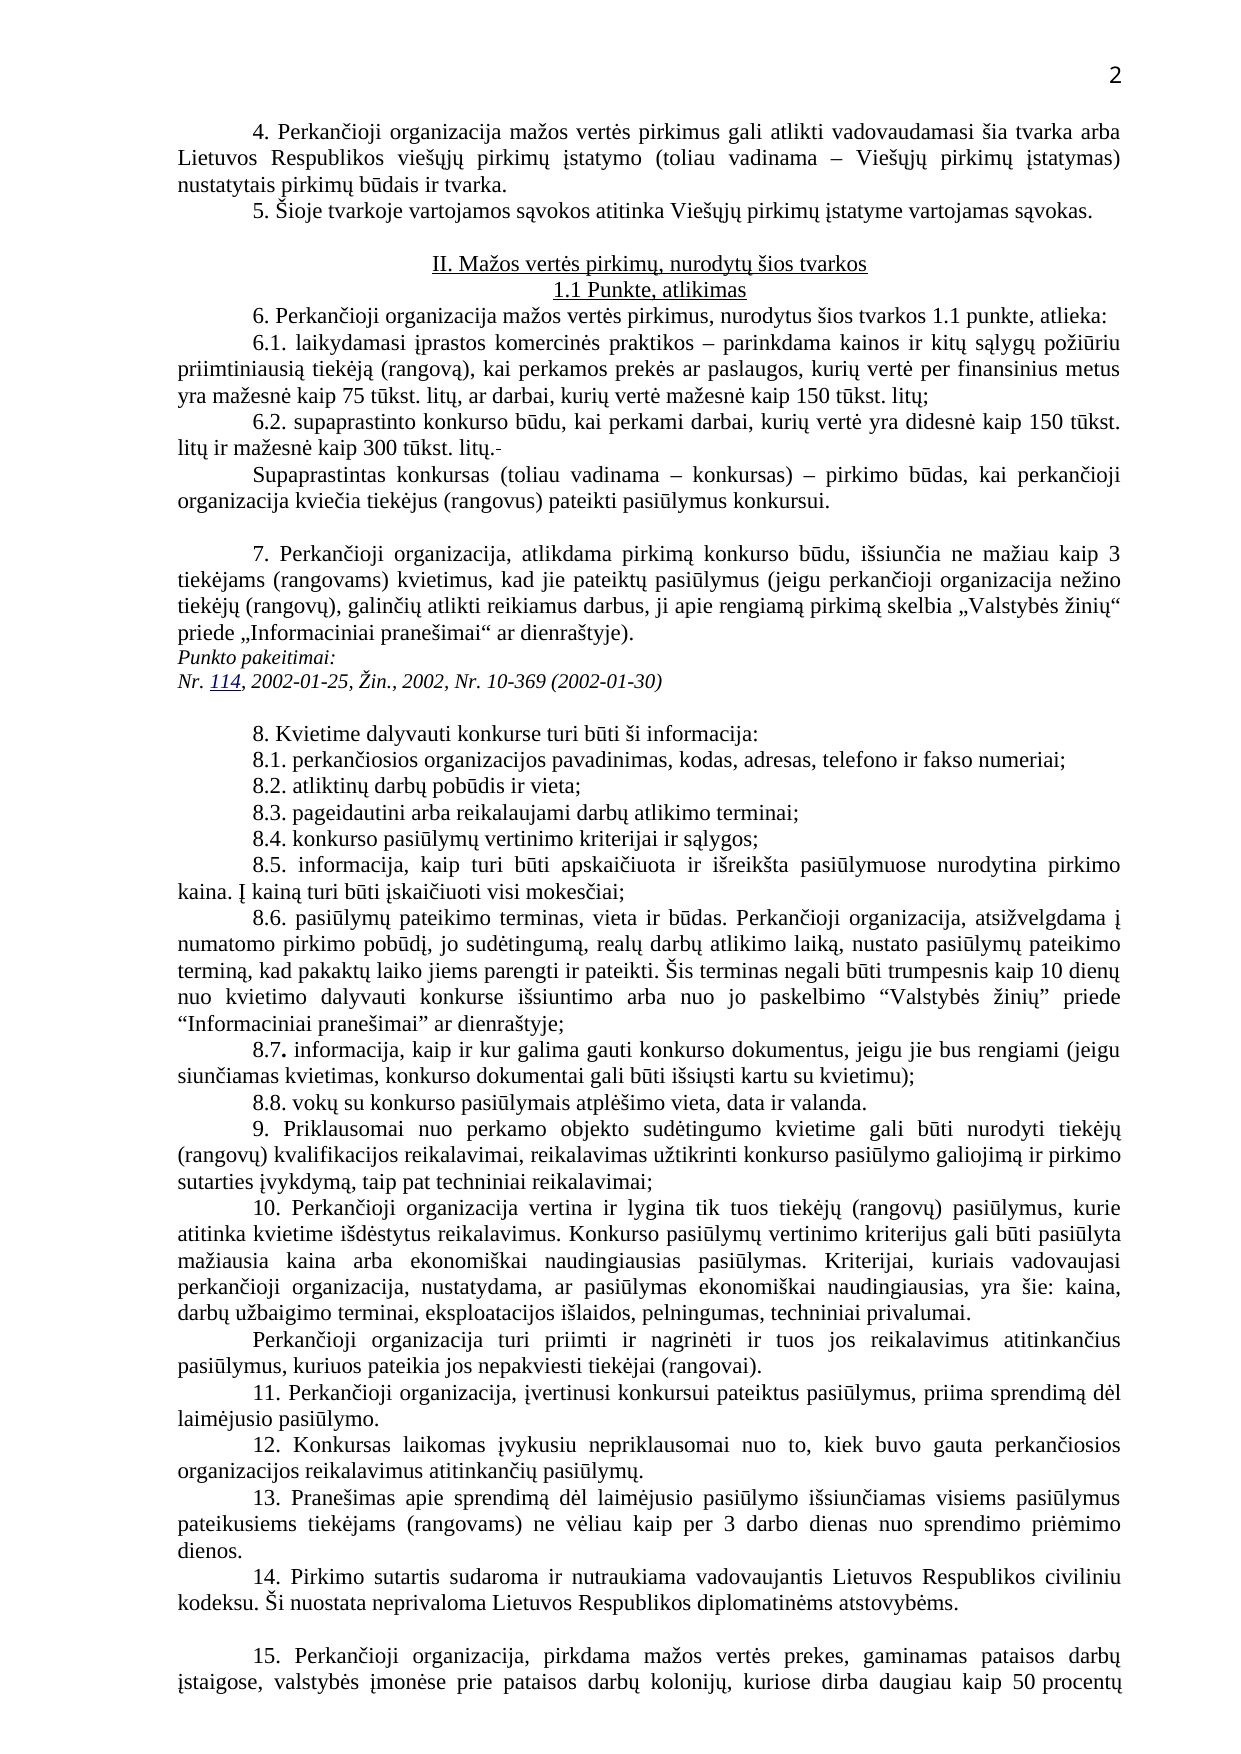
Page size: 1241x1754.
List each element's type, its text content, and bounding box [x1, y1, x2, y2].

text 8.7. informacija, kaip ir kur galima gauti konkurso dokumentus, jeigu jie bus rengiami (jeigu siunčiamas kvietimas, konkurso dokumentai gali būti išsiųsti kartu su kvietimu); [177, 1036, 1122, 1089]
text 8.4. konkurso pasiūlymų vertinimo kriterijai ir sąlygos; [177, 825, 1122, 851]
text 6. Perkančioji organizacija mažos vertės pirkimus, nurodytus šios tvarkos 1.1 punkte, atlieka: [177, 303, 1122, 329]
text 15. Perkančioji organizacija, pirkdama mažos vertės prekes, gaminamas pataisos darbų įstaigose, valstybės įmonėse prie pataisos darbų kolonijų, kuriose dirba daugiau kaip 50 procentų [177, 1642, 1122, 1695]
text 5. Šioje tvarkoje vartojamos sąvokos atitinka Viešųjų pirkimų įstatyme vartojamas sąvokas. [177, 197, 1122, 223]
text 7. Perkančioji organizacija, atlikdama pirkimą konkurso būdu, išsiunčia ne mažiau kaip 3 tiekėjams (rangovams) kvietimus, kad jie pateiktų pasiūlymus (jeigu perkančioji organizacija nežino tiekėjų (rangovų), galinčių atlikti reikiamus darbus, ji apie rengiamą pirkimą skelbia „Valstybės žinių“ priede „Informaciniai pranešimai“ ar dienraštyje). [177, 540, 1122, 645]
text Perkančioji organizacija turi priimti ir nagrinėti ir tuos jos reikalavimus atitinkančius pasiūlymus, kuriuos pateikia jos nepakviesti tiekėjai (rangovai). [177, 1326, 1122, 1378]
text 8.2. atliktinų darbų pobūdis ir vieta; [177, 772, 1122, 799]
text 4. Perkančioji organizacija mažos vertės pirkimus gali atlikti vadovaudamasi šia tvarka arba Lietuvos Respublikos viešųjų pirkimų įstatymo (toliau vadinama – Viešųjų pirkimų įstatymas) nustatytais pirkimų būdais ir tvarka. [177, 118, 1122, 197]
text 6.1. laikydamasi įprastos komercinės praktikos – parinkdama kainos ir kitų sąlygų požiūriu priimtiniausią tiekėją (rangovą), kai perkamos prekės ar paslaugos, kurių vertė per finansinius metus yra mažesnė kaip 75 tūkst. litų, ar darbai, kurių vertė mažesnė kaip 150 tūkst. litų; [177, 329, 1122, 408]
text II. Mažos vertės pirkimų, nurodytų šios tvarkos 1.1 Punkte, atlikimas [177, 250, 1122, 303]
text 14. Pirkimo sutartis sudaroma ir nutraukiama vadovaujantis Lietuvos Respublikos civiliniu kodeksu. Ši nuostata neprivaloma Lietuvos Respublikos diplomatinėms atstovybėms. [177, 1563, 1122, 1616]
text 8.8. vokų su konkurso pasiūlymais atplėšimo vieta, data ir valanda. [177, 1089, 1122, 1115]
text 11. Perkančioji organizacija, įvertinusi konkursui pateiktus pasiūlymus, priima sprendimą dėl laimėjusio pasiūlymo. [177, 1378, 1122, 1431]
text Punkto pakeitimai: [177, 645, 1122, 669]
text 8.5. informacija, kaip turi būti apskaičiuota ir išreikšta pasiūlymuose nurodytina pirkimo kaina. Į kainą turi būti įskaičiuoti visi mokesčiai; [177, 851, 1122, 904]
text Nr. 114, 2002-01-25, Žin., 2002, Nr. 10-369 (2002-01-30) [177, 669, 1122, 693]
text 10. Perkančioji organizacija vertina ir lygina tik tuos tiekėjų (rangovų) pasiūlymus, kurie atitinka kvietime išdėstytus reikalavimus. Konkurso pasiūlymų vertinimo kriterijus gali būti pasiūlyta mažiausia kaina arba ekonomiškai naudingiausias pasiūlymas. Kriterijai, kuriais vadovaujasi perkančioji organizacija, nustatydama, ar pasiūlymas ekonomiškai naudingiausias, yra šie: kaina, darbų užbaigimo terminai, eksploatacijos išlaidos, pelningumas, techniniai privalumai. [177, 1194, 1122, 1326]
text 8.1. perkančiosios organizacijos pavadinimas, kodas, adresas, telefono ir fakso numeriai; [177, 746, 1122, 772]
text 13. Pranešimas apie sprendimą dėl laimėjusio pasiūlymo išsiunčiamas visiems pasiūlymus pateikusiems tiekėjams (rangovams) ne vėliau kaip per 3 darbo dienas nuo sprendimo priėmimo dienos. [177, 1484, 1122, 1563]
text 9. Priklausomai nuo perkamo objekto sudėtingumo kvietime gali būti nurodyti tiekėjų (rangovų) kvalifikacijos reikalavimai, reikalavimas užtikrinti konkurso pasiūlymo galiojimą ir pirkimo sutarties įvykdymą, taip pat techniniai reikalavimai; [177, 1115, 1122, 1194]
text 6.2. supaprastinto konkurso būdu, kai perkami darbai, kurių vertė yra didesnė kaip 150 tūkst. litų ir mažesnė kaip 300 tūkst. litų. [177, 408, 1122, 461]
text 8. Kvietime dalyvauti konkurse turi būti ši informacija: [177, 720, 1122, 746]
text 8.6. pasiūlymų pateikimo terminas, vieta ir būdas. Perkančioji organizacija, atsižvelgdama į numatomo pirkimo pobūdį, jo sudėtingumą, realų darbų atlikimo laiką, nustato pasiūlymų pateikimo terminą, kad pakaktų laiko jiems parengti ir pateikti. Šis terminas negali būti trumpesnis kaip 10 dienų nuo kvietimo dalyvauti konkurse išsiuntimo arba nuo jo paskelbimo “Valstybės žinių” priede “Informaciniai pranešimai” ar dienraštyje; [177, 904, 1122, 1036]
text Supaprastintas konkursas (toliau vadinama – konkursas) – pirkimo būdas, kai perkančioji organizacija kviečia tiekėjus (rangovus) pateikti pasiūlymus konkursui. [177, 461, 1122, 513]
text 8.3. pageidautini arba reikalaujami darbų atlikimo terminai; [177, 799, 1122, 825]
text 12. Konkursas laikomas įvykusiu nepriklausomai nuo to, kiek buvo gauta perkančiosios organizacijos reikalavimus atitinkančių pasiūlymų. [177, 1431, 1122, 1484]
